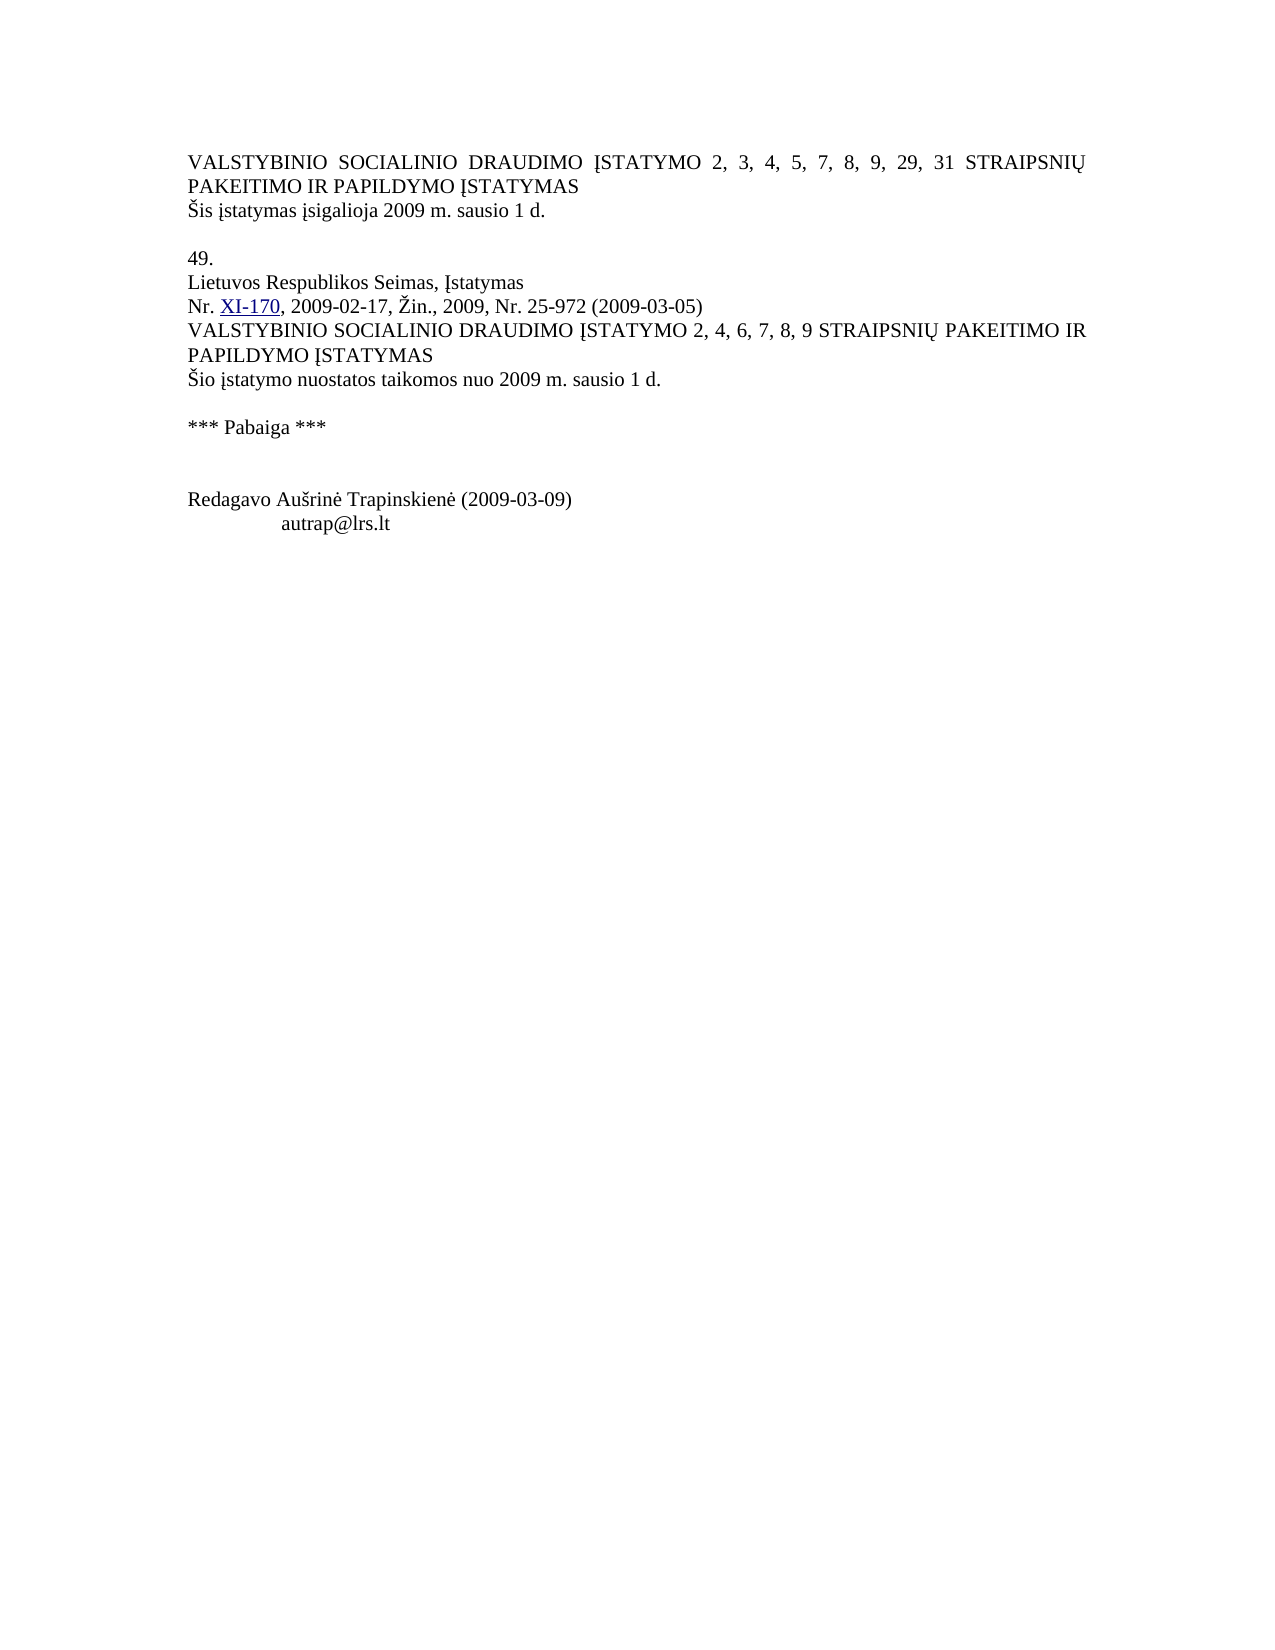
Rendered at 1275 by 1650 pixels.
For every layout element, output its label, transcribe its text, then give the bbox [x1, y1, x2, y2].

text Lietuvos Respublikos Seimas, Įstatymas [187, 270, 1087, 294]
text VALSTYBINIO SOCIALINIO DRAUDIMO ĮSTATYMO 2, 4, 6, 7, 8, 9 STRAIPSNIŲ PAKEITIMO IR PAPILDYMO ĮSTATYMAS [187, 318, 1087, 367]
text Šio įstatymo nuostatos taikomos nuo 2009 m. sausio 1 d. [187, 367, 1087, 391]
text 49. [187, 246, 1087, 270]
text Šis įstatymas įsigalioja 2009 m. sausio 1 d. [187, 198, 1087, 222]
text autrap@lrs.lt [187, 511, 1087, 535]
text Redagavo Aušrinė Trapinskienė (2009-03-09) [187, 487, 1087, 511]
text VALSTYBINIO SOCIALINIO DRAUDIMO ĮSTATYMO 2, 3, 4, 5, 7, 8, 9, 29, 31 STRAIPSNIŲ PAKEITIMO IR PAPILDYMO ĮSTATYMAS [187, 150, 1087, 198]
text Nr. XI-170, 2009-02-17, Žin., 2009, Nr. 25-972 (2009-03-05) [187, 294, 1087, 318]
text *** Pabaiga *** [187, 415, 1087, 439]
